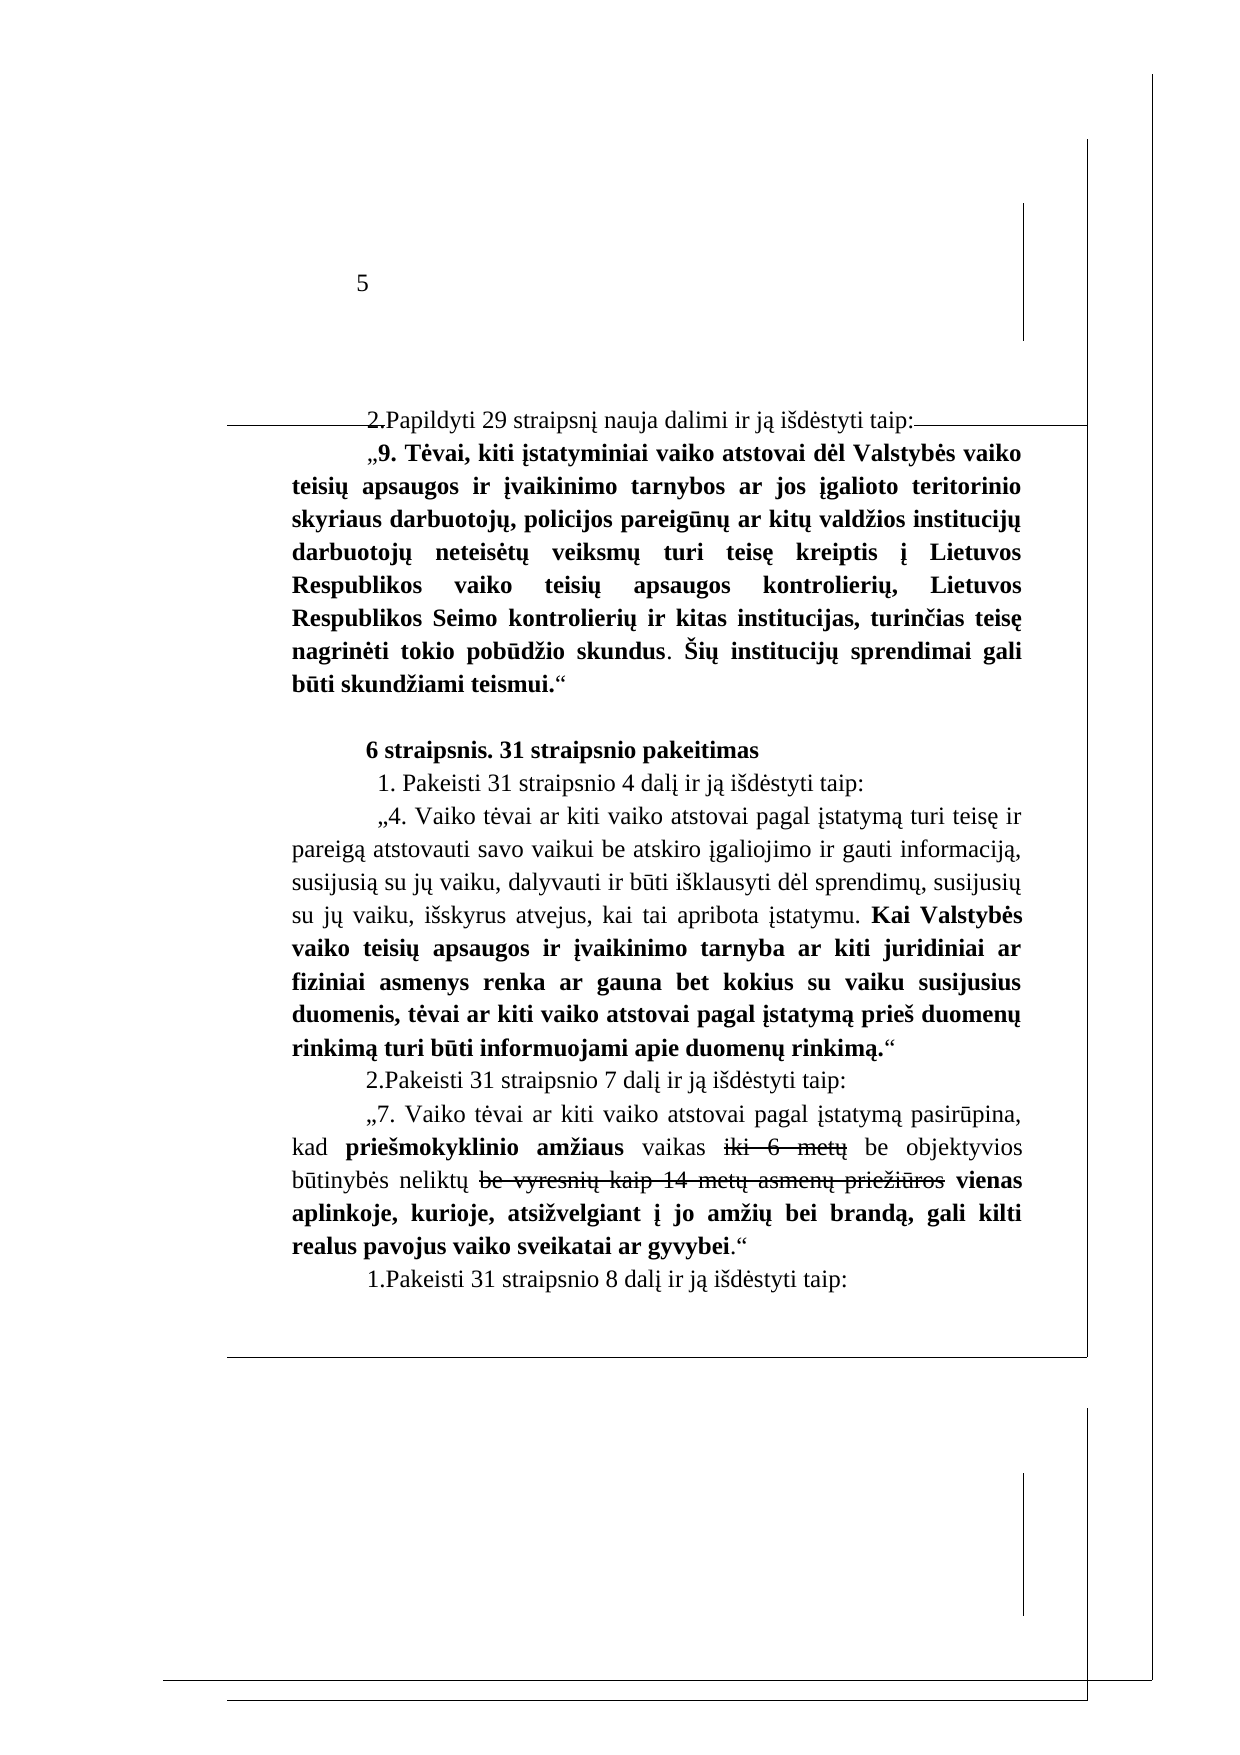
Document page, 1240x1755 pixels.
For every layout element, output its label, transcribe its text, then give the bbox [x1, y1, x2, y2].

list Papildyti 29 straipsnį nauja dalimi ir ją išdėstyti taip: [227, 341, 1087, 374]
list Pakeisti 31 straipsnio 7 dalį ir ją išdėstyti taip: [227, 1001, 1087, 1034]
text 1. Pakeisti 31 straipsnio 4 dalį ir ją išdėstyti taip: [227, 704, 1087, 737]
list Pakeisti 31 straipsnio 8 dalį ir ją išdėstyti taip: [227, 1199, 1087, 1357]
text „4. Vaiko tėvai ar kiti vaiko atstovai pagal įstatymą turi teisę ir pareigą atstovauti savo vaikui be atskiro įgaliojimo ir gauti informaciją, susijusią su jų vaiku, dalyvauti ir būti išklausyti dėl sprendimų, susijusių su jų vaiku, išskyrus atvejus, kai tai apribota įstatymu. Kai Valstybės vaiko teisių apsaugos ir įvaikinimo tarnyba ar kiti juridiniai ar fiziniai asmenys renka ar gauna bet kokius su vaiku susijusius duomenis, tėvai ar kiti vaiko atstovai pagal įstatymą prieš duomenų rinkimą turi būti informuojami apie duomenų rinkimą.“ [227, 737, 1087, 1001]
text „7. Vaiko tėvai ar kiti vaiko atstovai pagal įstatymą pasirūpina, kad priešmokyklinio amžiaus vaikas iki 6 metų be objektyvios būtinybės neliktų be vyresnių kaip 14 metų asmenų priežiūros vienas aplinkoje, kurioje, atsižvelgiant į jo amžių bei brandą, gali kilti realus pavojus vaiko sveikatai ar gyvybei.“ [227, 1034, 1087, 1199]
text 6 straipsnis. 31 straipsnio pakeitimas [227, 671, 1087, 704]
text „9. Tėvai, kiti įstatyminiai vaiko atstovai dėl Valstybės vaiko teisių apsaugos ir įvaikinimo tarnybos ar jos įgalioto teritorinio skyriaus darbuotojų, policijos pareigūnų ar kitų valdžios institucijų darbuotojų neteisėtų veiksmų turi teisę kreiptis į Lietuvos Respublikos vaiko teisių apsaugos kontrolierių, Lietuvos Respublikos Seimo kontrolierių ir kitas institucijas, turinčias teisę nagrinėti tokio pobūdžio skundus. Šių institucijų sprendimai gali būti skundžiami teismui.“ [227, 374, 1087, 671]
